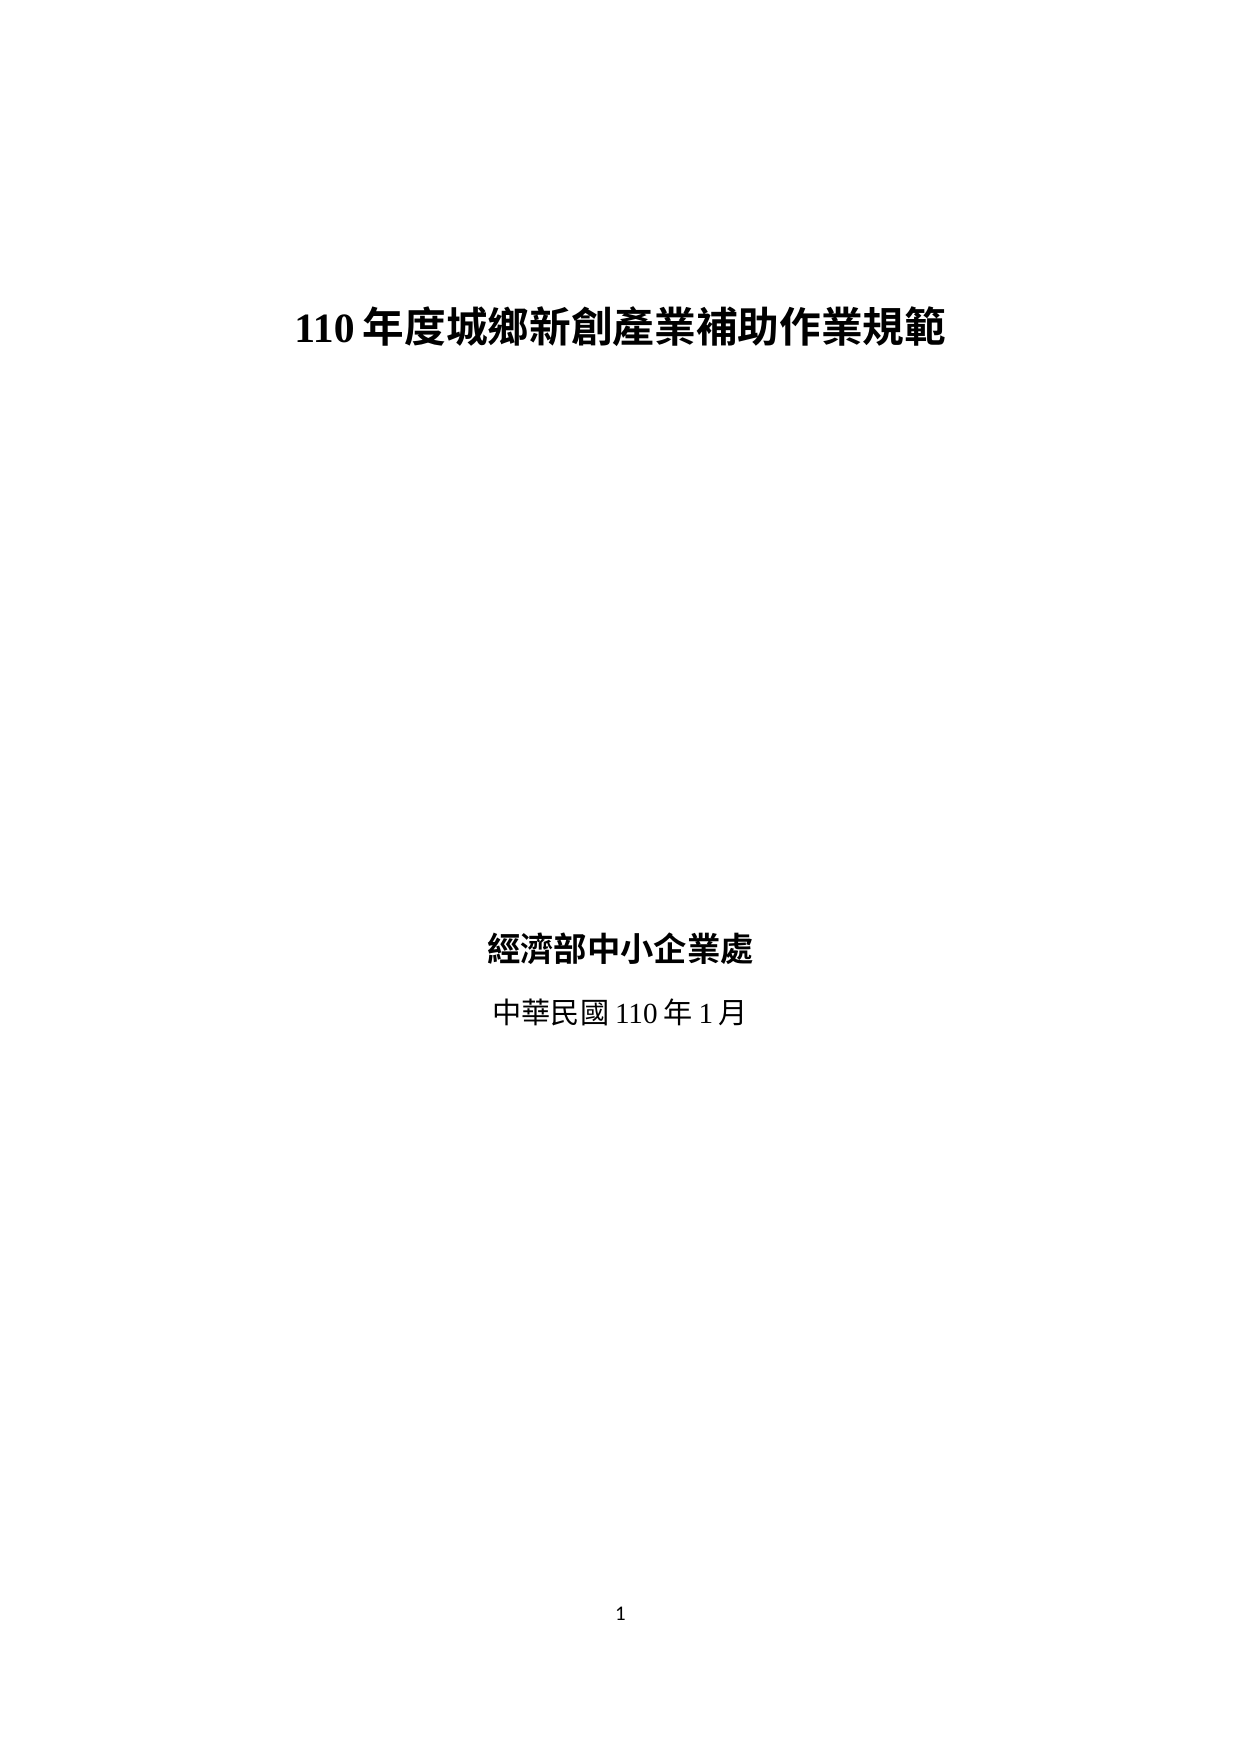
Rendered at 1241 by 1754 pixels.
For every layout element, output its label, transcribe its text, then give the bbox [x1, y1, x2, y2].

text 中華民國110年1月 [187, 990, 1053, 1032]
text 經濟部中小企業處 [187, 923, 1053, 971]
text 110年度城鄉新創產業補助作業規範 [187, 294, 1053, 355]
